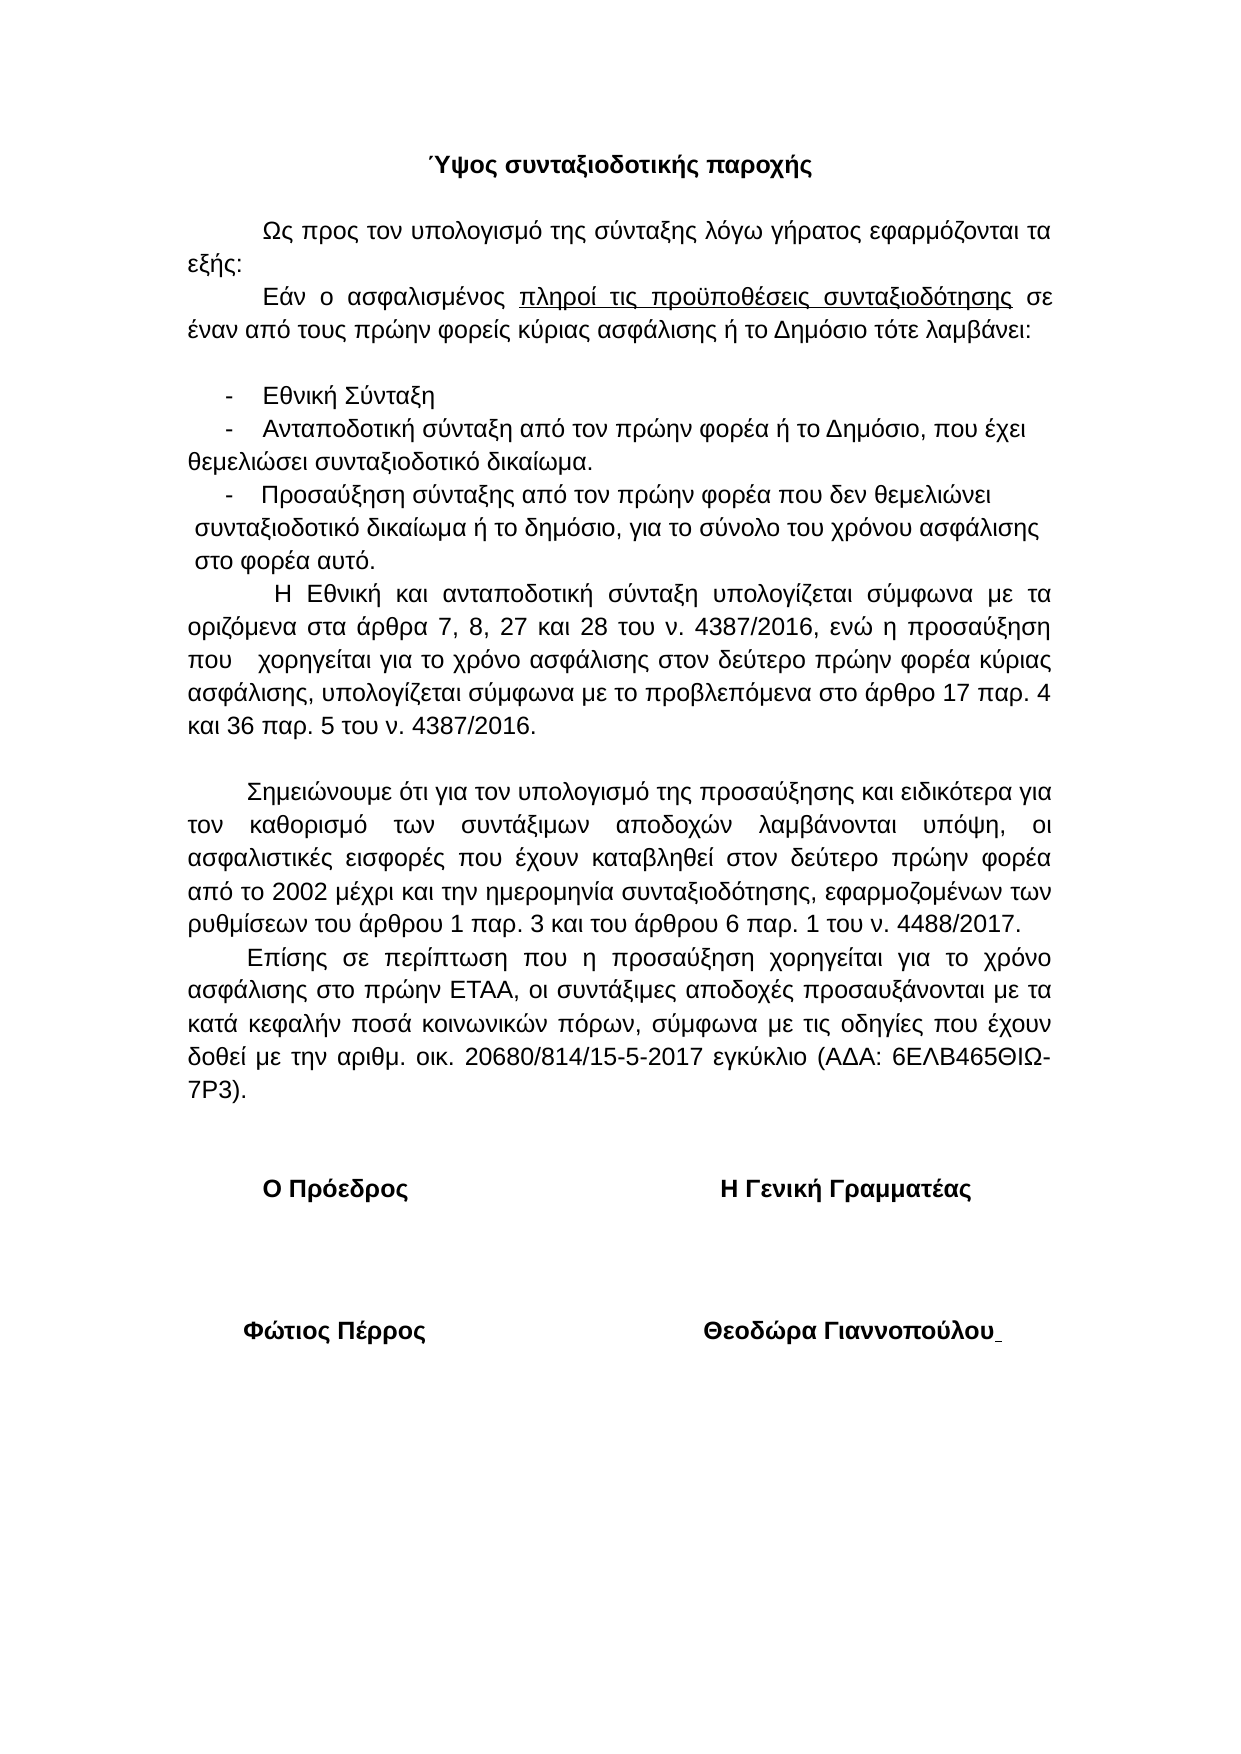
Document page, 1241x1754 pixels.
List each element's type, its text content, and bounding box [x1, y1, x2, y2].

text Σημειώνουμε ότι για τον υπολογισμό της προσαύξησης και ειδικότερα για τον καθορισμό των συντάξιμων αποδοχών λαμβάνονται υπόψη, οι ασφαλιστικές εισφορές που έχουν καταβληθεί στον δεύτερο πρώην φορέα από το 2002 μέχρι και την ημερομηνία συνταξιοδότησης, εφαρμοζομένων των ρυθμίσεων του άρθρου 1 παρ. 3 και του άρθρου 6 παρ. 1 του ν. 4488/2017. [187, 777, 1053, 938]
text Ο Πρόεδρος Η Γενική Γραμματέας [187, 1174, 1053, 1202]
list Ανταποδοτική σύνταξη από τον πρώην φορέα ή το Δημόσιο, που έχει [225, 414, 1053, 443]
text θεμελιώσει συνταξιοδοτικό δικαίωμα. [187, 447, 1053, 476]
text Η Εθνική και ανταποδοτική σύνταξη υπολογίζεται σύμφωνα με τα οριζόμενα στα άρθρα 7, 8, 27 και 28 του ν. 4387/2016, ενώ η προσαύξηση που χορηγείται για το χρόνο ασφάλισης στον δεύτερο πρώην φορέα κύριας ασφάλισης, υπολογίζεται σύμφωνα με το προβλεπόμενα στο άρθρο 17 παρ. 4 και 36 παρ. 5 του ν. 4387/2016. [170, 579, 1053, 740]
text - Προσαύξηση σύνταξης από τον πρώην φορέα που δεν θεμελιώνει [225, 480, 1053, 509]
text συνταξιοδοτικό δικαίωμα ή το δημόσιο, για το σύνολο του χρόνου ασφάλισης [187, 513, 1053, 542]
text Ύψος συνταξιοδοτικής παροχής [187, 150, 1053, 179]
text Επίσης σε περίπτωση που η προσαύξηση χορηγείται για το χρόνο ασφάλισης στο πρώην ΕΤΑΑ, οι συντάξιμες αποδοχές προσαυξάνονται με τα κατά κεφαλήν ποσά κοινωνικών πόρων, σύμφωνα με τις οδηγίες που έχουν δοθεί με την αριθμ. οικ. 20680/814/15-5-2017 εγκύκλιο (ΑΔΑ: 6ΕΛΒ465ΘΙΩ-7Ρ3). [187, 942, 1053, 1103]
text στο φορέα αυτό. [187, 546, 1053, 575]
list Εθνική Σύνταξη [225, 381, 1053, 410]
text Φώτιος Πέρρος Θεοδώρα Γιαννοπούλου [187, 1283, 1053, 1345]
text Εάν ο ασφαλισμένος πληροί τις προϋποθέσεις συνταξιοδότησης σε έναν από τους πρώην φορείς κύριας ασφάλισης ή το Δημόσιο τότε λαμβάνει: [187, 282, 1053, 344]
text Ως προς τον υπολογισμό της σύνταξης λόγω γήρατος εφαρμόζονται τα εξής: [187, 216, 1053, 278]
